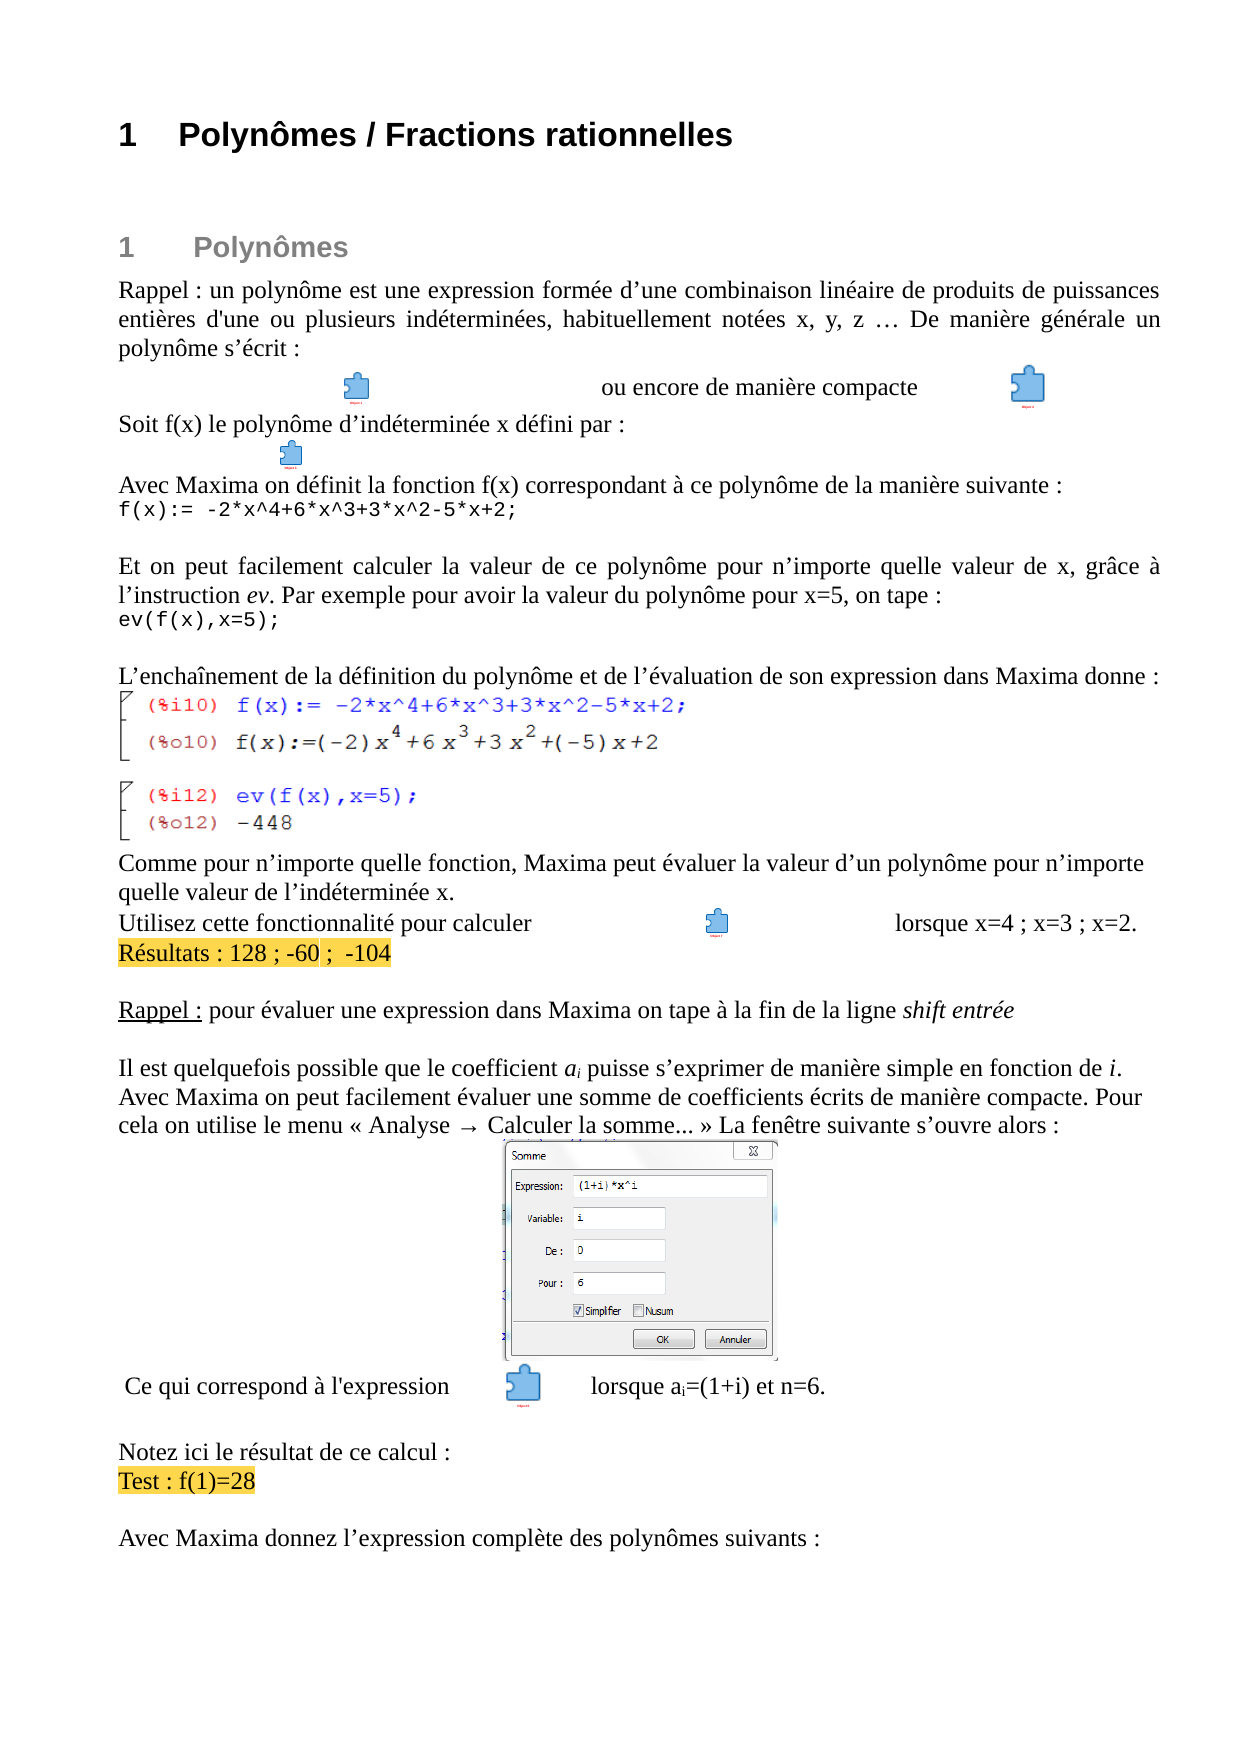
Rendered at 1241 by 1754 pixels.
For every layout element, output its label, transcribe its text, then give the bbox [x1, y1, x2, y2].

text Rappel : un polynôme est une expression formée d’une combinaison linéaire de produits de puissances entières d'une ou plusieurs indéterminées, habituellement notées x, y, z … De manière générale un polynôme s’écrit : [118, 276, 1162, 362]
text Notez ici le résultat de ce calcul : [118, 1437, 1162, 1466]
text Ce qui correspond à l'expression lorsque ai=(1+i) et n=6. [118, 1361, 1162, 1408]
text Utilisez cette fonctionnalité pour calculer lorsque x=4 ; x=3 ; x=2. [118, 906, 1162, 938]
text ou encore de manière compacte [118, 362, 1162, 409]
text Test : f(1)=28 [118, 1466, 1162, 1494]
text Et on peut facilement calculer la valeur de ce polynôme pour n’importe quelle valeur de x, grâce à l’instruction ev. Par exemple pour avoir la valeur du polynôme pour x=5, on tape : [118, 551, 1162, 609]
subtitle Polynômes / Fractions rationnelles [118, 115, 1162, 153]
text Résultats : 128 ; -60 ; -104 [118, 938, 1162, 967]
text L’enchaînement de la définition du polynôme et de l’évaluation de son expression dans Maxima donne : [118, 661, 1162, 690]
picture [118, 690, 696, 849]
subtitle Polynômes [118, 229, 1162, 263]
text Comme pour n’importe quelle fonction, Maxima peut évaluer la valeur d’un polynôme pour n’importe quelle valeur de l’indéterminée x. [118, 848, 1162, 906]
text Soit f(x) le polynôme d’indéterminée x défini par : [118, 409, 1162, 438]
picture [501, 1139, 778, 1361]
text Rappel : pour évaluer une expression dans Maxima on tape à la fin de la ligne shift entrée [118, 995, 1162, 1024]
text Avec Maxima on définit la fonction f(x) correspondant à ce polynôme de la manière suivante : [118, 470, 1162, 499]
text f(x):= -2*x^4+6*x^3+3*x^2-5*x+2; [118, 499, 1162, 522]
text ev(f(x),x=5); [118, 609, 1162, 632]
text Avec Maxima donnez l’expression complète des polynômes suivants : [118, 1523, 1162, 1552]
text Il est quelquefois possible que le coefficient ai puisse s’exprimer de manière simple en fonction de i. Avec Maxima on peut facilement évaluer une somme de coefficients écrits de manière compacte. Pour cela on utilise le menu « Analyse → Calculer la somme... » La fenêtre suivante s’ouvre alors : [118, 1053, 1162, 1139]
